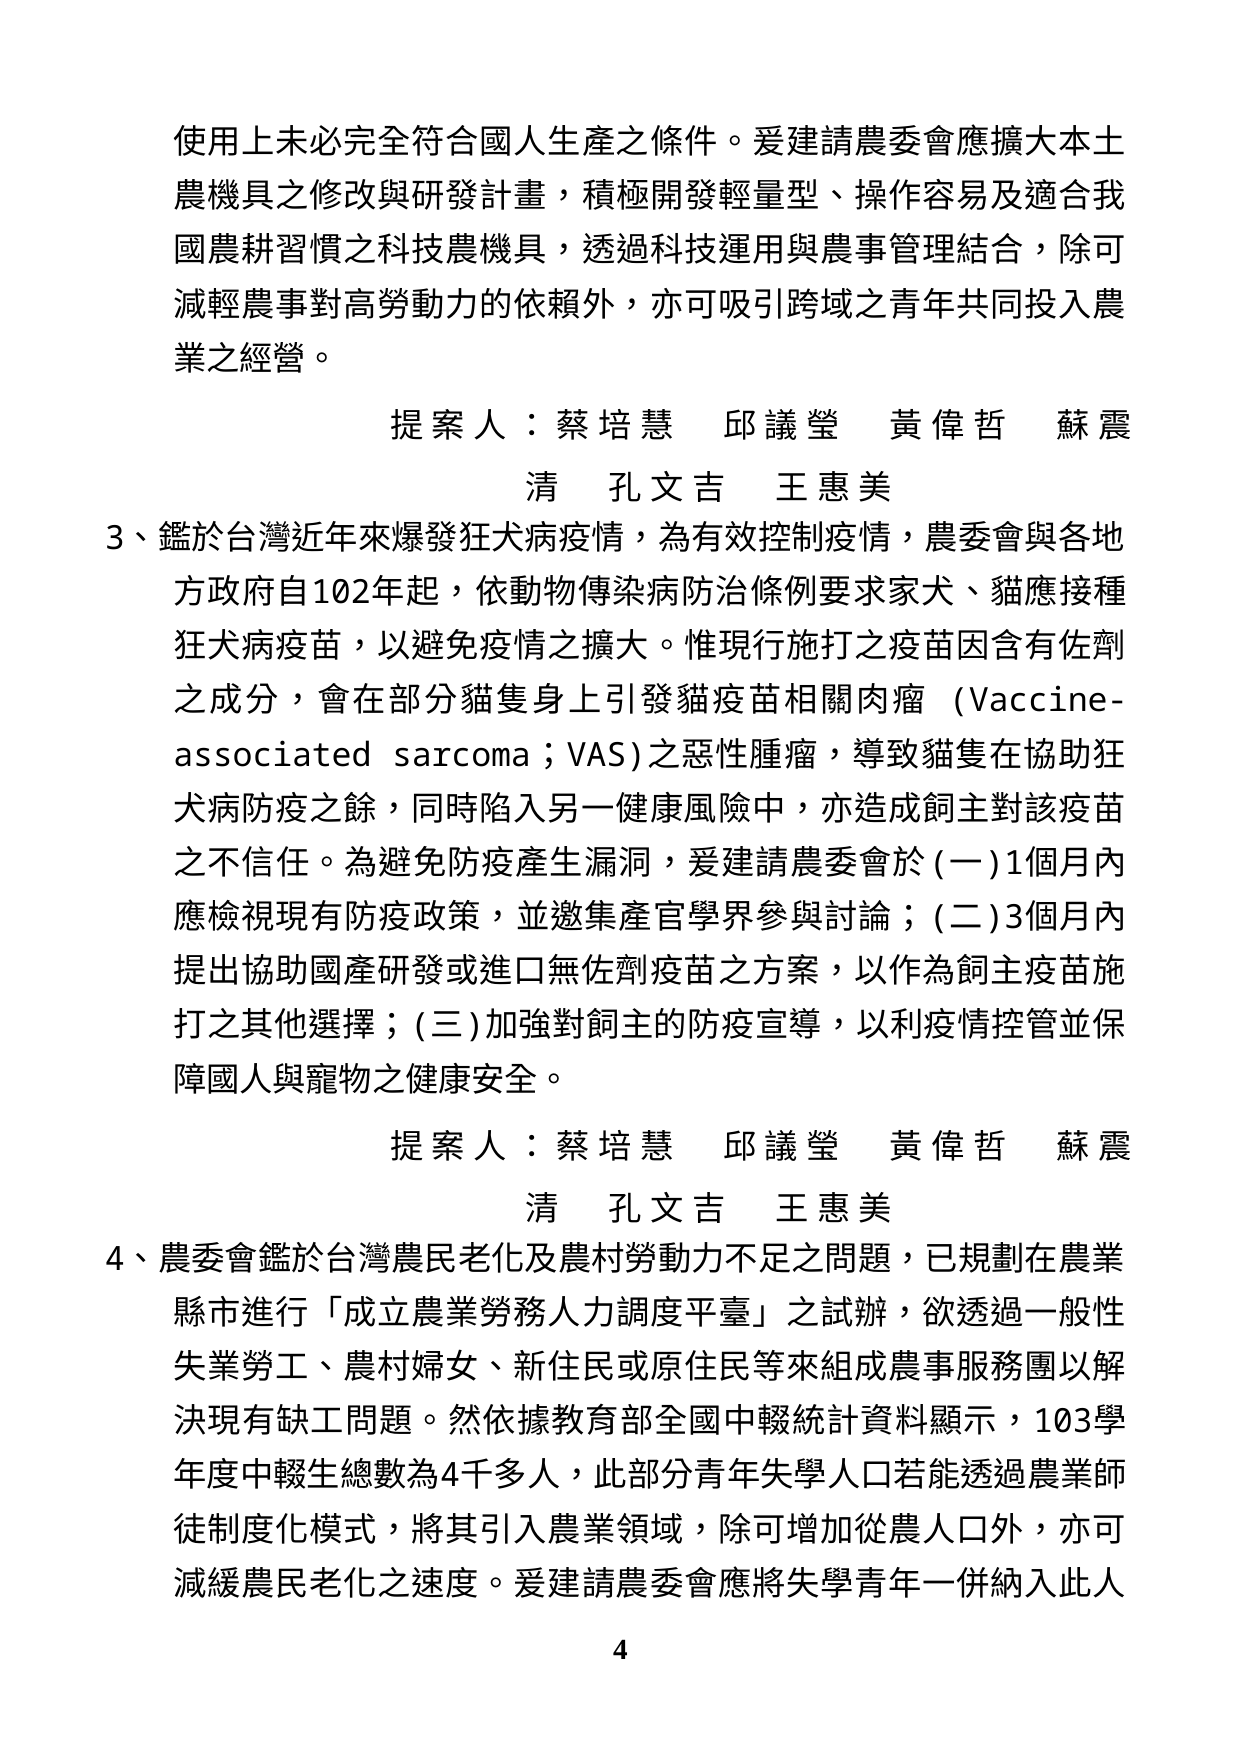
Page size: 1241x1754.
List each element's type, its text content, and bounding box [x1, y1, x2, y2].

list 使用上未必完全符合國人生產之條件。爰建請農委會應擴大本土農機具之修改與研發計畫，積極開發輕量型、操作容易及適合我國農耕習慣之科技農機具，透過科技運用與農事管理結合，除可減輕農事對高勞動力的依賴外，亦可吸引跨域之青年共同投入農業之經營。 [104, 110, 1127, 381]
text 提案人：蔡培慧 邱議瑩 黃偉哲 蘇震清 孔文吉 王惠美 [379, 381, 1136, 506]
text 提案人：蔡培慧 邱議瑩 黃偉哲 蘇震清 孔文吉 王惠美 [379, 1102, 1136, 1227]
list 鑑於台灣近年來爆發狂犬病疫情，為有效控制疫情，農委會與各地方政府自102年起，依動物傳染病防治條例要求家犬、貓應接種狂犬病疫苗，以避免疫情之擴大。惟現行施打之疫苗因含有佐劑之成分，會在部分貓隻身上引發貓疫苗相關肉瘤 (Vaccine-associated sarcoma；VAS)之惡性腫瘤，導致貓隻在協助狂犬病防疫之餘，同時陷入另一健康風險中，亦造成飼主對該疫苗之不信任。為避免防疫產生漏洞，爰建請農委會於(一)1個月內應檢視現有防疫政策，並邀集產官學界參與討論；(二)3個月內提出協助國產研發或進口無佐劑疫苗之方案，以作為飼主疫苗施打之其他選擇；(三)加強對飼主的防疫宣導，以利疫情控管並保障國人與寵物之健康安全。 [104, 506, 1127, 1102]
list 農委會鑑於台灣農民老化及農村勞動力不足之問題，已規劃在農業縣市進行「成立農業勞務人力調度平臺」之試辦，欲透過一般性失業勞工、農村婦女、新住民或原住民等來組成農事服務團以解決現有缺工問題。然依據教育部全國中輟統計資料顯示，103學年度中輟生總數為4千多人，此部分青年失學人口若能透過農業師徒制度化模式，將其引入農業領域，除可增加從農人口外，亦可減緩農民老化之速度。爰建請農委會應將失學青年一併納入此人 [104, 1227, 1127, 1606]
